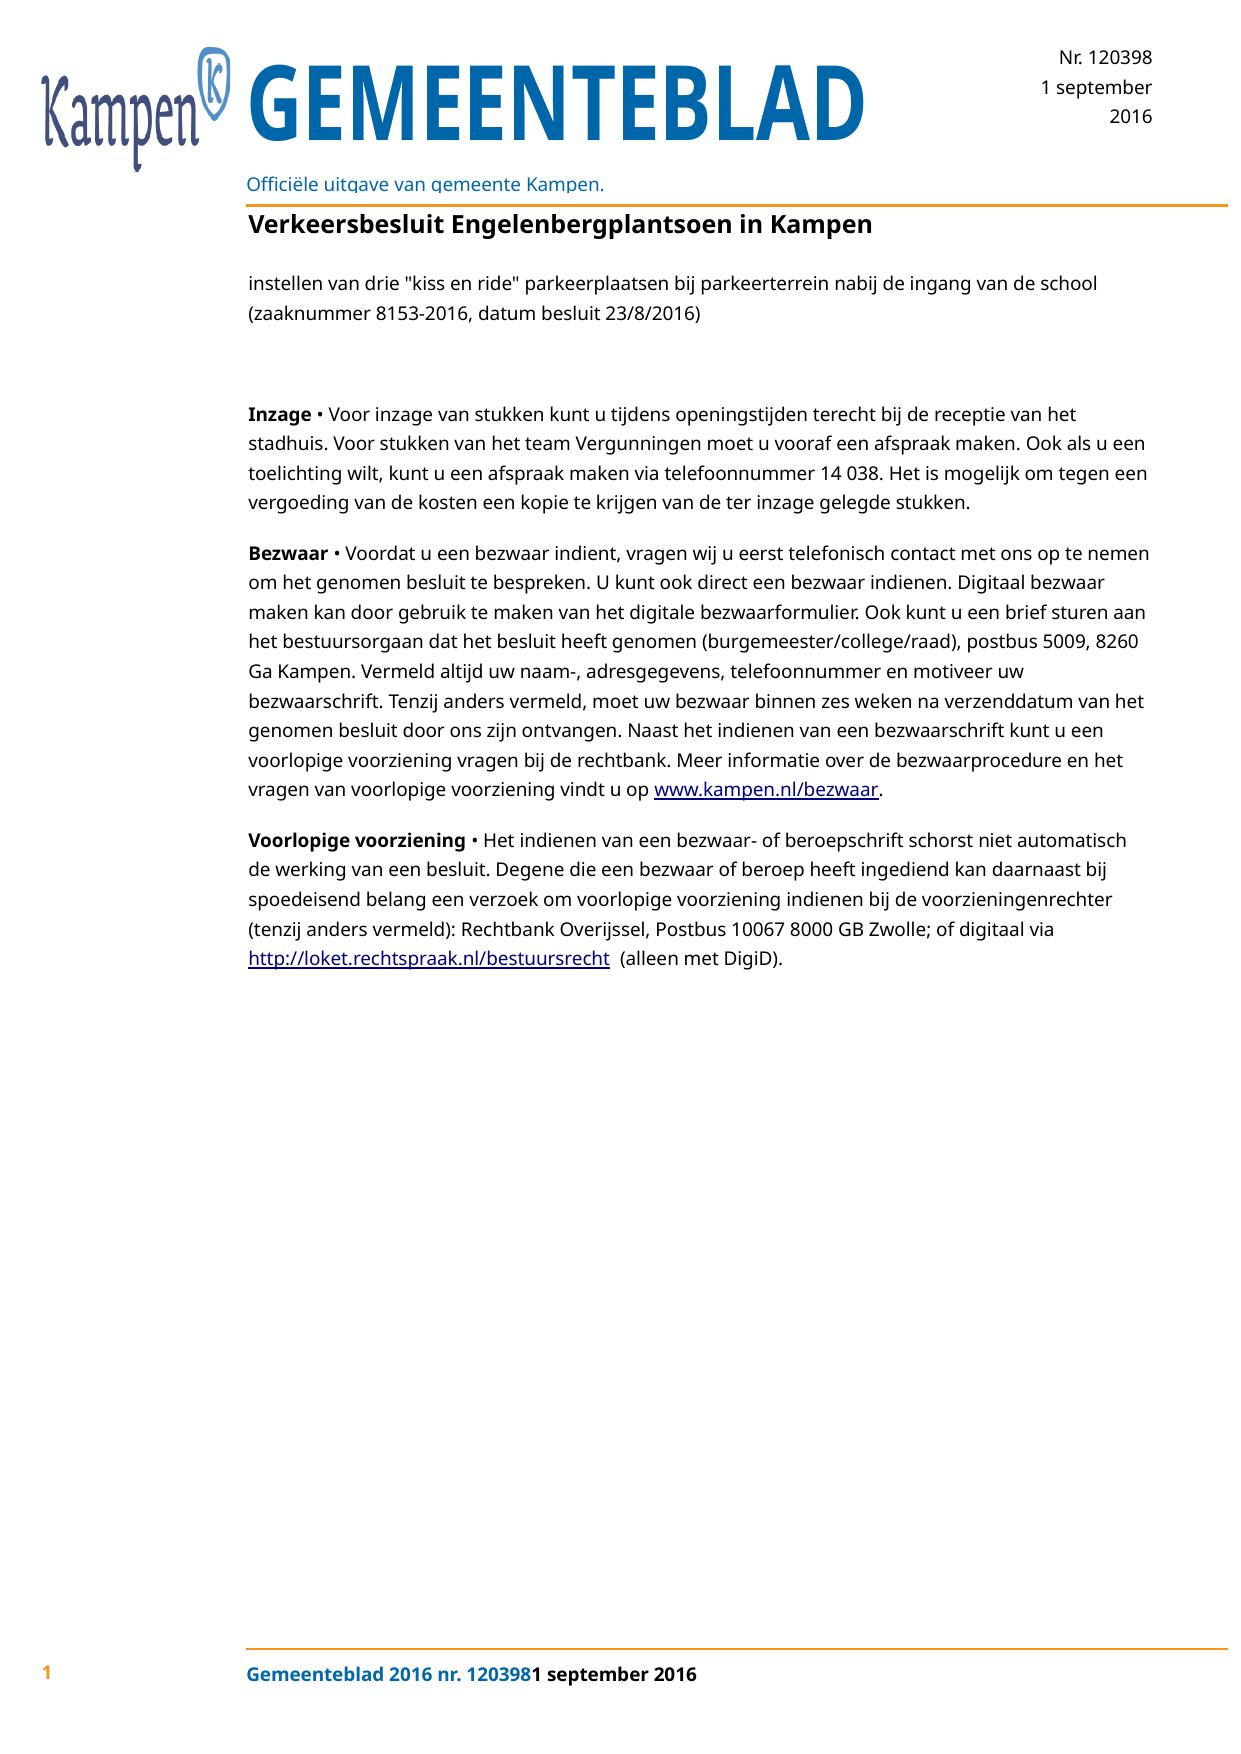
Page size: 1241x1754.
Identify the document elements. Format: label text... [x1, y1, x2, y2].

text Verkeersbesluit Engelenbergplantsoen in Kampen [248, 207, 1152, 241]
picture [41, 47, 231, 172]
text instellen van drie "kiss en ride" parkeerplaatsen bij parkeerterrein nabij de ingang van de school (zaaknummer 8153-2016, datum besluit 23/8/2016) [248, 270, 1152, 326]
text Inzage • Voor inzage van stukken kunt u tijdens openingstijden terecht bij de receptie van het stadhuis. Voor stukken van het team Vergunningen moet u vooraf een afspraak maken. Ook als u een toelichting wilt, kunt u een afspraak maken via telefoonnummer 14 038. Het is mogelijk om tegen een vergoeding van de kosten een kopie te krijgen van de ter inzage gelegde stukken. [248, 401, 1152, 515]
text Voorlopige voorziening • Het indienen van een bezwaar- of beroepschrift schorst niet automatisch de werking van een besluit. Degene die een bezwaar of beroep heeft ingediend kan daarnaast bij spoedeisend belang een verzoek om voorlopige voorziening indienen bij de voorzieningenrechter (tenzij anders vermeld): Rechtbank Overijssel, Postbus 10067 8000 GB Zwolle; of digitaal via http://loket.rechtspraak.nl/bestuursrecht (alleen met DigiD). [248, 827, 1152, 971]
text Bezwaar • Voordat u een bezwaar indient, vragen wij u eerst telefonisch contact met ons op te nemen om het genomen besluit te bespreken. U kunt ook direct een bezwaar indienen. Digitaal bezwaar maken kan door gebruik te maken van het digitale bezwaarformulier. Ook kunt u een brief sturen aan het bestuursorgaan dat het besluit heeft genomen (burgemeester/college/raad), postbus 5009, 8260 Ga Kampen. Vermeld altijd uw naam-, adresgegevens, telefoonnummer en motiveer uw bezwaarschrift. Tenzij anders vermeld, moet uw bezwaar binnen zes weken na verzenddatum van het genomen besluit door ons zijn ontvangen. Naast het indienen van een bezwaarschrift kunt u een voorlopige voorziening vragen bij de rechtbank. Meer informatie over de bezwaarprocedure en het vragen van voorlopige voorziening vindt u op www.kampen.nl/bezwaar. [248, 540, 1152, 802]
